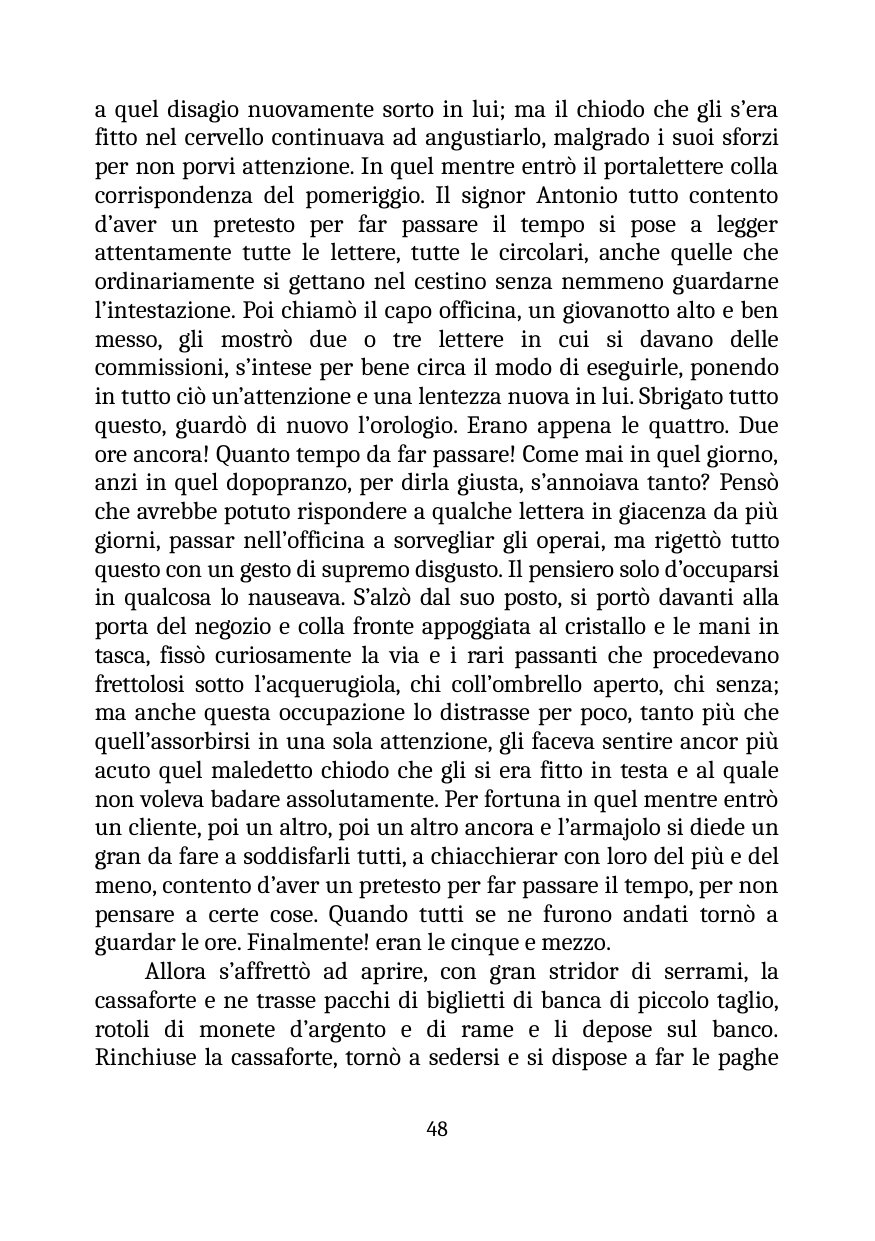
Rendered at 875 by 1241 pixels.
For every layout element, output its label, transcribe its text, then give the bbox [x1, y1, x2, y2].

text a quel disagio nuovamente sorto in lui; ma il chiodo che gli s’era fitto nel cervello continuava ad angustiarlo, malgrado i suoi sforzi per non porvi attenzione. In quel mentre entrò il portalettere colla corrispondenza del pomeriggio. Il signor Antonio tutto contento d’aver un pretesto per far passare il tempo si pose a legger attentamente tutte le lettere, tutte le circolari, anche quelle che ordinariamente si gettano nel cestino senza nemmeno guardarne l’intestazione. Poi chiamò il capo officina, un giovanotto alto e ben messo, gli mostrò due o tre lettere in cui si davano delle commissioni, s’intese per bene circa il modo di eseguirle, ponendo in tutto ciò un’attenzione e una lentezza nuova in lui. Sbrigato tutto questo, guardò di nuovo l’orologio. Erano appena le quattro. Due ore ancora! Quanto tempo da far passare! Come mai in quel giorno, anzi in quel dopopranzo, per dirla giusta, s’annoiava tanto? Pensò che avrebbe potuto rispondere a qualche lettera in giacenza da più giorni, passar nell’officina a sorvegliar gli operai, ma rigettò tutto questo con un gesto di supremo disgusto. Il pensiero solo d’occuparsi in qualcosa lo nauseava. S’alzò dal suo posto, si portò davanti alla porta del negozio e colla fronte appoggiata al cristallo e le mani in tasca, fissò curiosamente la via e i rari passanti che procedevano frettolosi sotto l’acquerugiola, chi coll’ombrello aperto, chi senza; ma anche questa occupazione lo distrasse per poco, tanto più che quell’assorbirsi in una sola attenzione, gli faceva sentire ancor più acuto quel maledetto chiodo che gli si era fitto in testa e al quale non voleva badare assolutamente. Per fortuna in quel mentre entrò un cliente, poi un altro, poi un altro ancora e l’armajolo si diede un gran da fare a soddisfarli tutti, a chiacchierar con loro del più e del meno, contento d’aver un pretesto per far passare il tempo, per non pensare a certe cose. Quando tutti se ne furono andati tornò a guardar le ore. Finalmente! eran le cinque e mezzo. [94, 94, 779, 957]
text Allora s’affrettò ad aprire, con gran stridor di serrami, la cassaforte e ne trasse pacchi di biglietti di banca di piccolo taglio, rotoli di monete d’argento e di rame e li depose sul banco. Rinchiuse la cassaforte, tornò a sedersi e si dispose a far le paghe [94, 957, 779, 1072]
